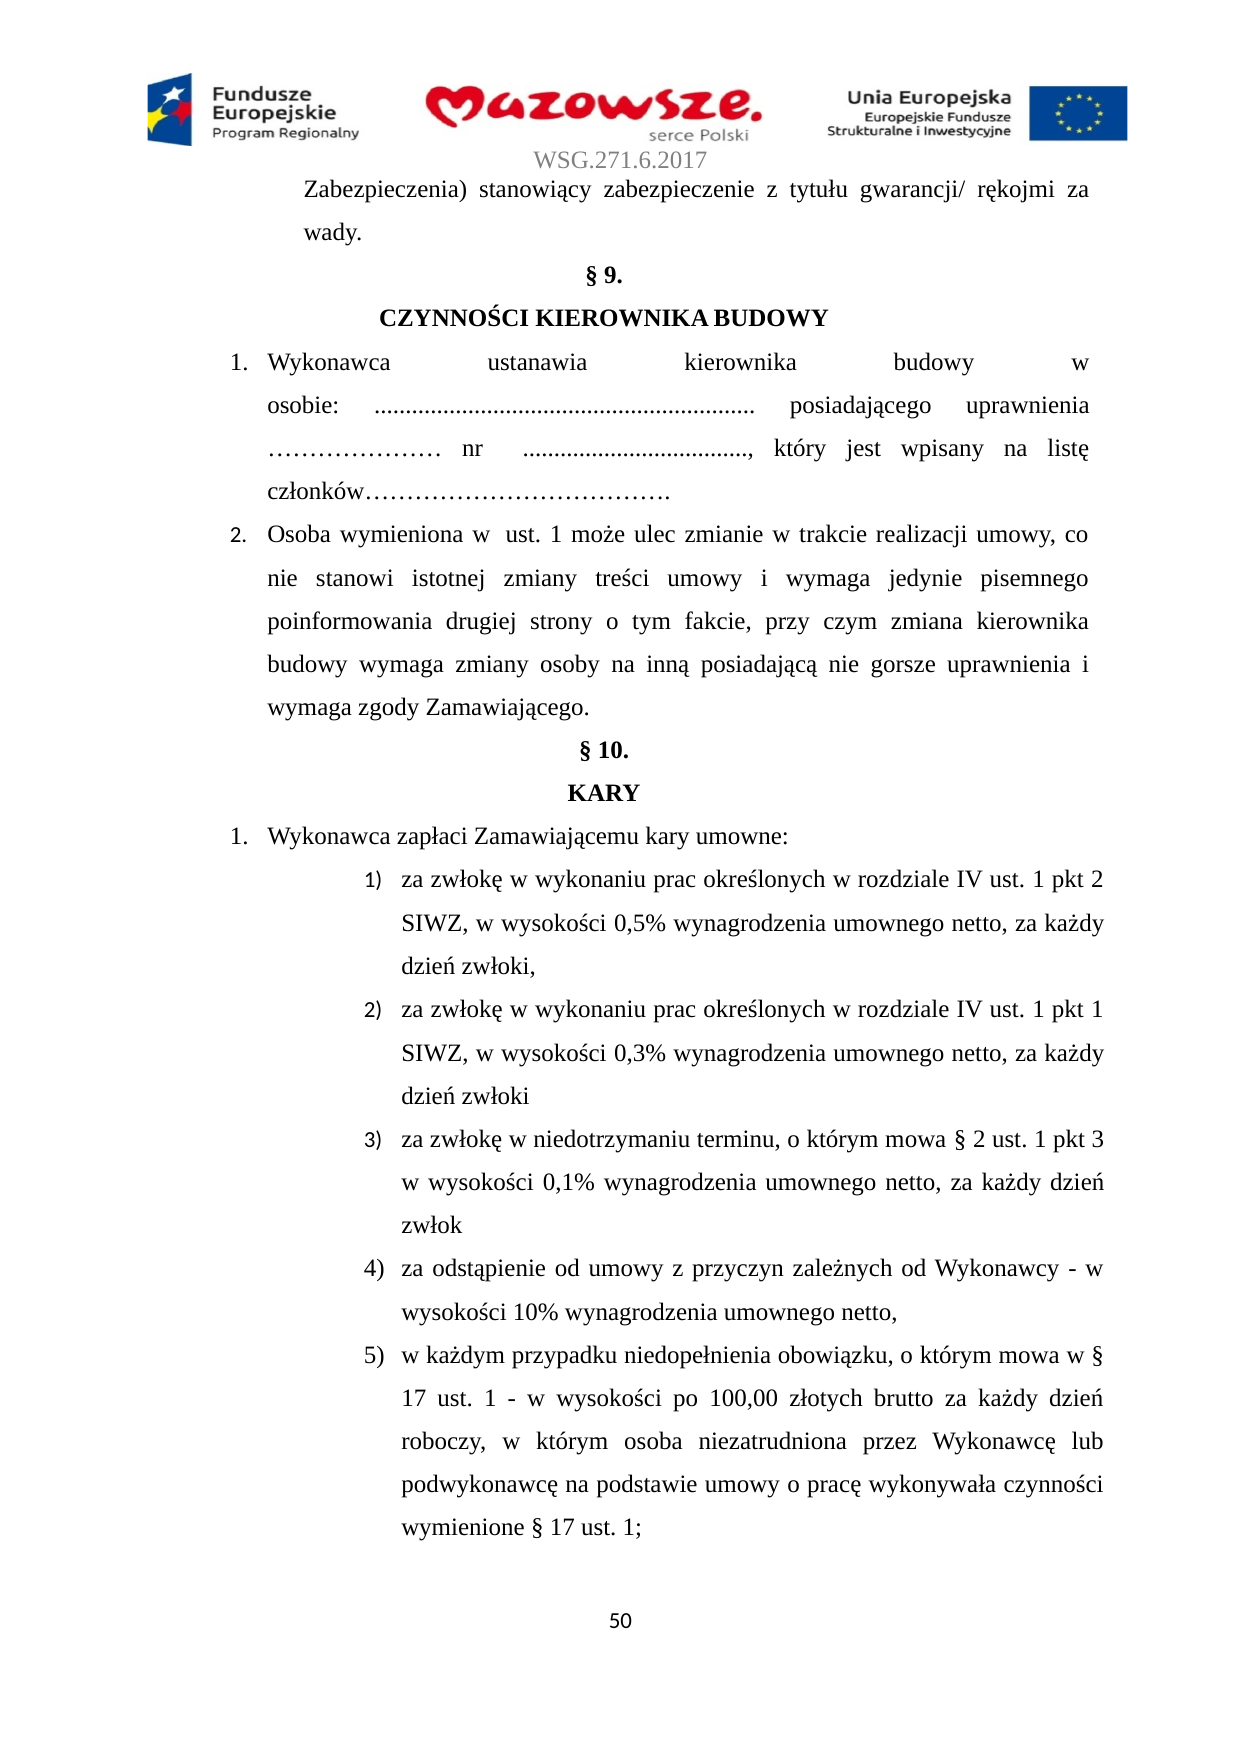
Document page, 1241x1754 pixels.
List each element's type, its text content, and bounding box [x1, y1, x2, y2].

list Osoba wymieniona w ust. 1 może ulec zmianie w trakcie realizacji umowy, co nie stanowi istotnej zmiany treści umowy i wymaga jedynie pisemnego poinformowania drugiej strony o tym fakcie, przy czym zmiana kierownika budowy wymaga zmiany osoby na inną posiadającą nie gorsze uprawnienia i wymaga zgody Zamawiającego. [229, 519, 1089, 721]
list za zwłokę w wykonaniu prac określonych w rozdziale IV ust. 1 pkt 2 SIWZ, w wysokości 0,5% wynagrodzenia umownego netto, za każdy dzień zwłoki, [363, 864, 1104, 980]
list w każdym przypadku niedopełnienia obowiązku, o którym mowa w § 17 ust. 1 - w wysokości po 100,00 złotych brutto za każdy dzień roboczy, w którym osoba niezatrudniona przez Wykonawcę lub podwykonawcę na podstawie umowy o pracę wykonywała czynności wymienione § 17 ust. 1; [363, 1340, 1104, 1541]
text § 10. [103, 735, 1104, 764]
text § 9. [103, 260, 1104, 289]
text CZYNNOŚCI KIEROWNIKA BUDOWY [103, 303, 1104, 332]
list Wykonawca ustanawia kierownika budowy w osobie: ............................................................. posiadającego uprawnienia ………………… nr ...................................., który jest wpisany na listę członków………………………………. [229, 347, 1089, 505]
list za zwłokę w niedotrzymaniu terminu, o którym mowa § 2 ust. 1 pkt 3 w wysokości 0,1% wynagrodzenia umownego netto, za każdy dzień zwłok [363, 1124, 1104, 1239]
list Zabezpieczenia) stanowiący zabezpieczenie z tytułu gwarancji/ rękojmi za wady. [266, 174, 1089, 246]
list za odstąpienie od umowy z przyczyn zależnych od Wykonawcy - w wysokości 10% wynagrodzenia umownego netto, [363, 1253, 1104, 1325]
list Wykonawca zapłaci Zamawiającemu kary umowne: [229, 821, 1104, 850]
text KARY [103, 778, 1104, 807]
list za zwłokę w wykonaniu prac określonych w rozdziale IV ust. 1 pkt 1 SIWZ, w wysokości 0,3% wynagrodzenia umownego netto, za każdy dzień zwłoki [363, 994, 1104, 1109]
